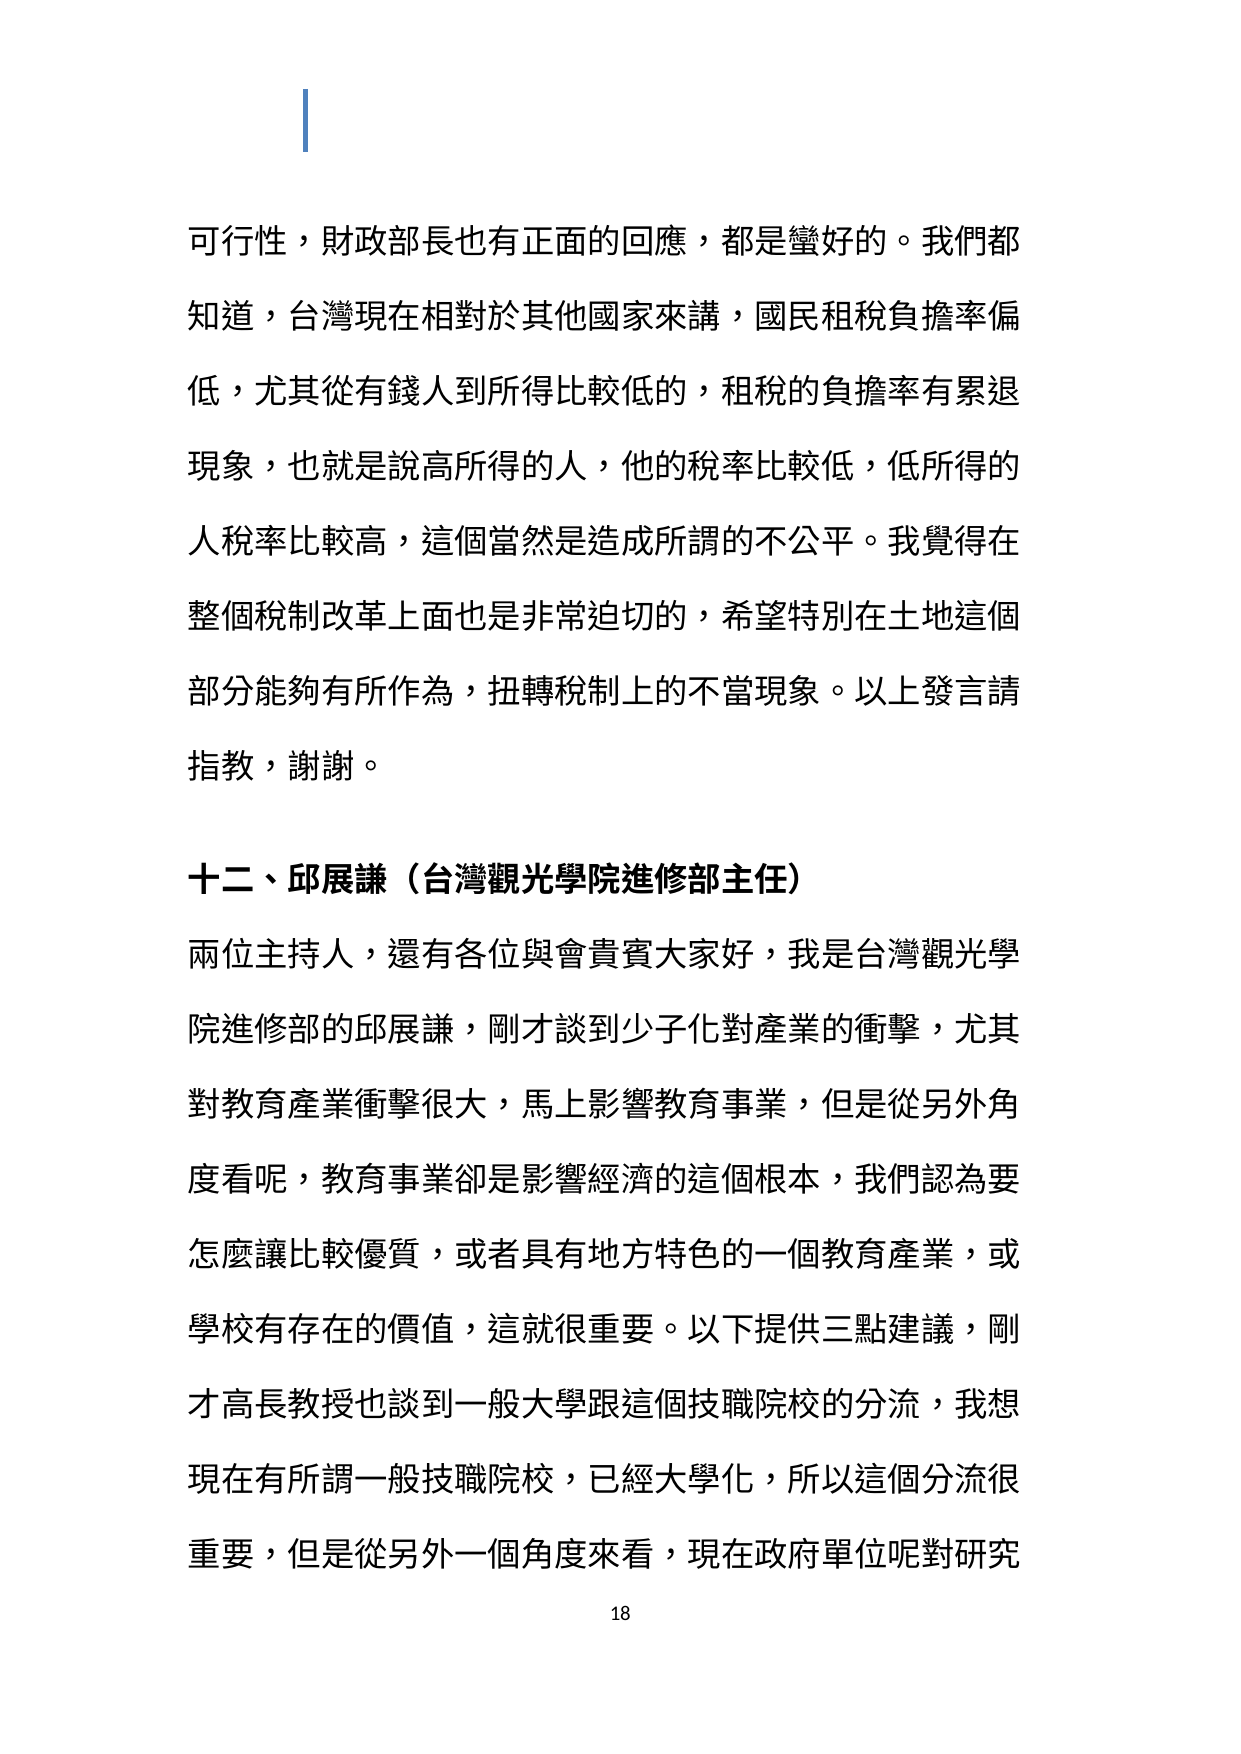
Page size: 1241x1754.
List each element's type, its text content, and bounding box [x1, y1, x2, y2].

text 十二、邱展謙（台灣觀光學院進修部主任） [187, 839, 1053, 914]
text 可行性，財政部長也有正面的回應，都是蠻好的。我們都知道，台灣現在相對於其他國家來講，國民租稅負擔率偏低，尤其從有錢人到所得比較低的，租稅的負擔率有累退現象，也就是說高所得的人，他的稅率比較低，低所得的人稅率比較高，這個當然是造成所謂的不公平。我覺得在整個稅制改革上面也是非常迫切的，希望特別在土地這個部分能夠有所作為，扭轉稅制上的不當現象。以上發言請指教，謝謝。 [187, 202, 1053, 802]
text 兩位主持人，還有各位與會貴賓大家好，我是台灣觀光學院進修部的邱展謙，剛才談到少子化對產業的衝擊，尤其對教育產業衝擊很大，馬上影響教育事業，但是從另外角度看呢，教育事業卻是影響經濟的這個根本，我們認為要怎麼讓比較優質，或者具有地方特色的一個教育產業，或學校有存在的價值，這就很重要。以下提供三點建議，剛才高長教授也談到一般大學跟這個技職院校的分流，我想現在有所謂一般技職院校，已經大學化，所以這個分流很重要，但是從另外一個角度來看，現在政府單位呢對研究 [187, 914, 1053, 1589]
